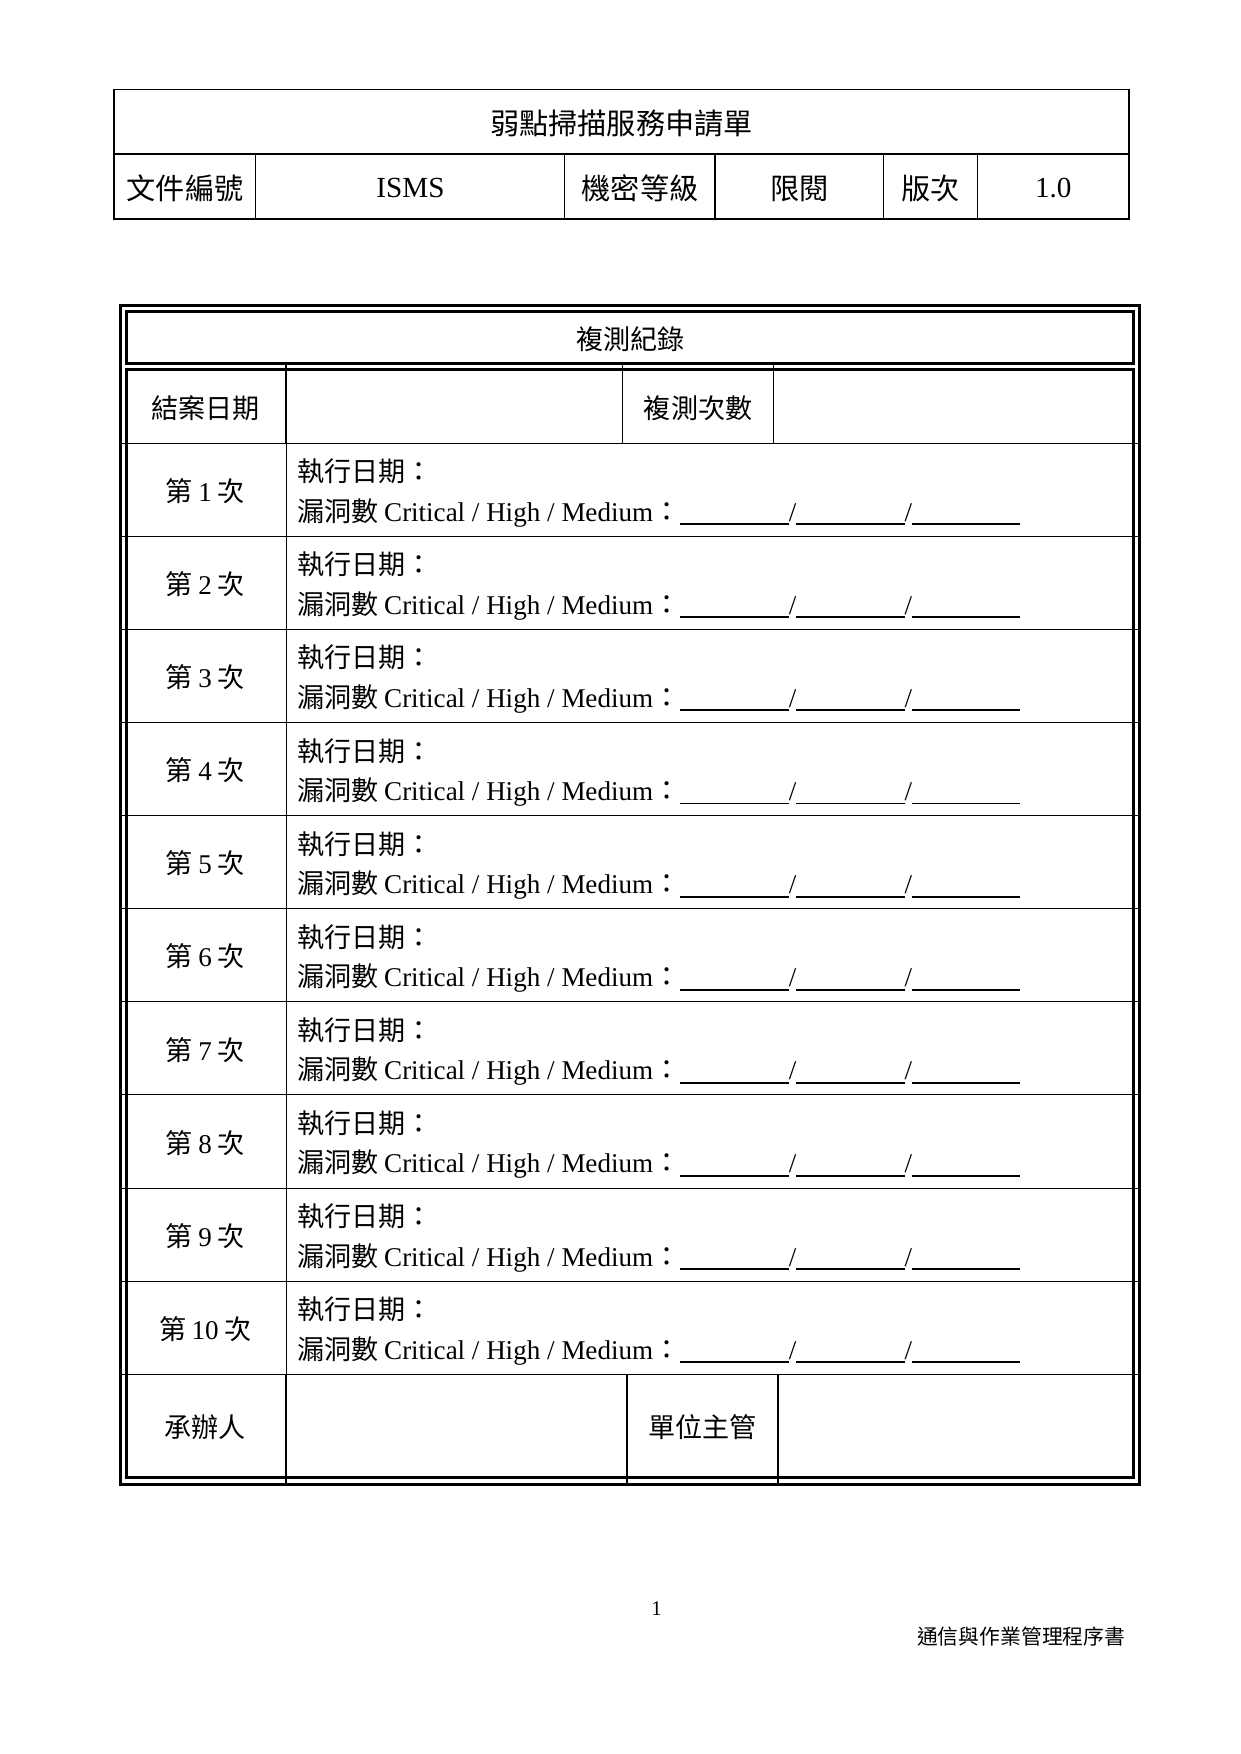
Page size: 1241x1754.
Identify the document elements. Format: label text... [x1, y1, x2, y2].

table_cell 執行日期： 漏洞數Critical / High / Medium： / / [287, 1002, 1132, 1094]
table_cell [774, 371, 1132, 442]
table_cell 第2次 [128, 537, 286, 629]
table_cell 執行日期： 漏洞數Critical / High / Medium： / / [287, 630, 1132, 722]
table_cell [779, 1375, 1132, 1476]
table_cell [774, 362, 1136, 442]
table_cell 單位主管 [628, 1375, 777, 1476]
table_cell 第6次 [128, 909, 286, 1001]
table_header 複測紀錄 [124, 307, 1136, 362]
table_cell 第10次 [128, 1282, 286, 1374]
table_cell [287, 1375, 626, 1476]
table_cell 執行日期： 漏洞數Critical / High / Medium： / / [287, 1095, 1132, 1187]
table_cell 執行日期： 漏洞數Critical / High / Medium： / / [287, 909, 1132, 1001]
table_cell 第4次 [128, 723, 286, 815]
table_cell 執行日期： 漏洞數Critical / High / Medium： / / [287, 444, 1132, 536]
table_cell 執行日期： 漏洞數Critical / High / Medium： / / [287, 723, 1132, 815]
table_cell 執行日期： 漏洞數Critical / High / Medium： / / [287, 1282, 1132, 1374]
table_cell 第9次 [128, 1189, 286, 1281]
table_cell 第5次 [128, 816, 286, 908]
table_cell 第3次 [128, 630, 286, 722]
table_cell 複測次數 [623, 371, 773, 442]
table_cell 第1次 [128, 444, 286, 536]
table_cell 執行日期： 漏洞數Critical / High / Medium： / / [287, 1189, 1132, 1281]
table_cell 執行日期： 漏洞數Critical / High / Medium： / / [287, 537, 1132, 629]
table_cell 第7次 [128, 1002, 286, 1094]
table_cell 第8次 [128, 1095, 286, 1187]
table_cell [287, 371, 622, 442]
table_cell 執行日期： 漏洞數Critical / High / Medium： / / [287, 816, 1132, 908]
table_cell 承辦人 [128, 1375, 285, 1476]
table_cell 結案日期 [124, 362, 285, 442]
